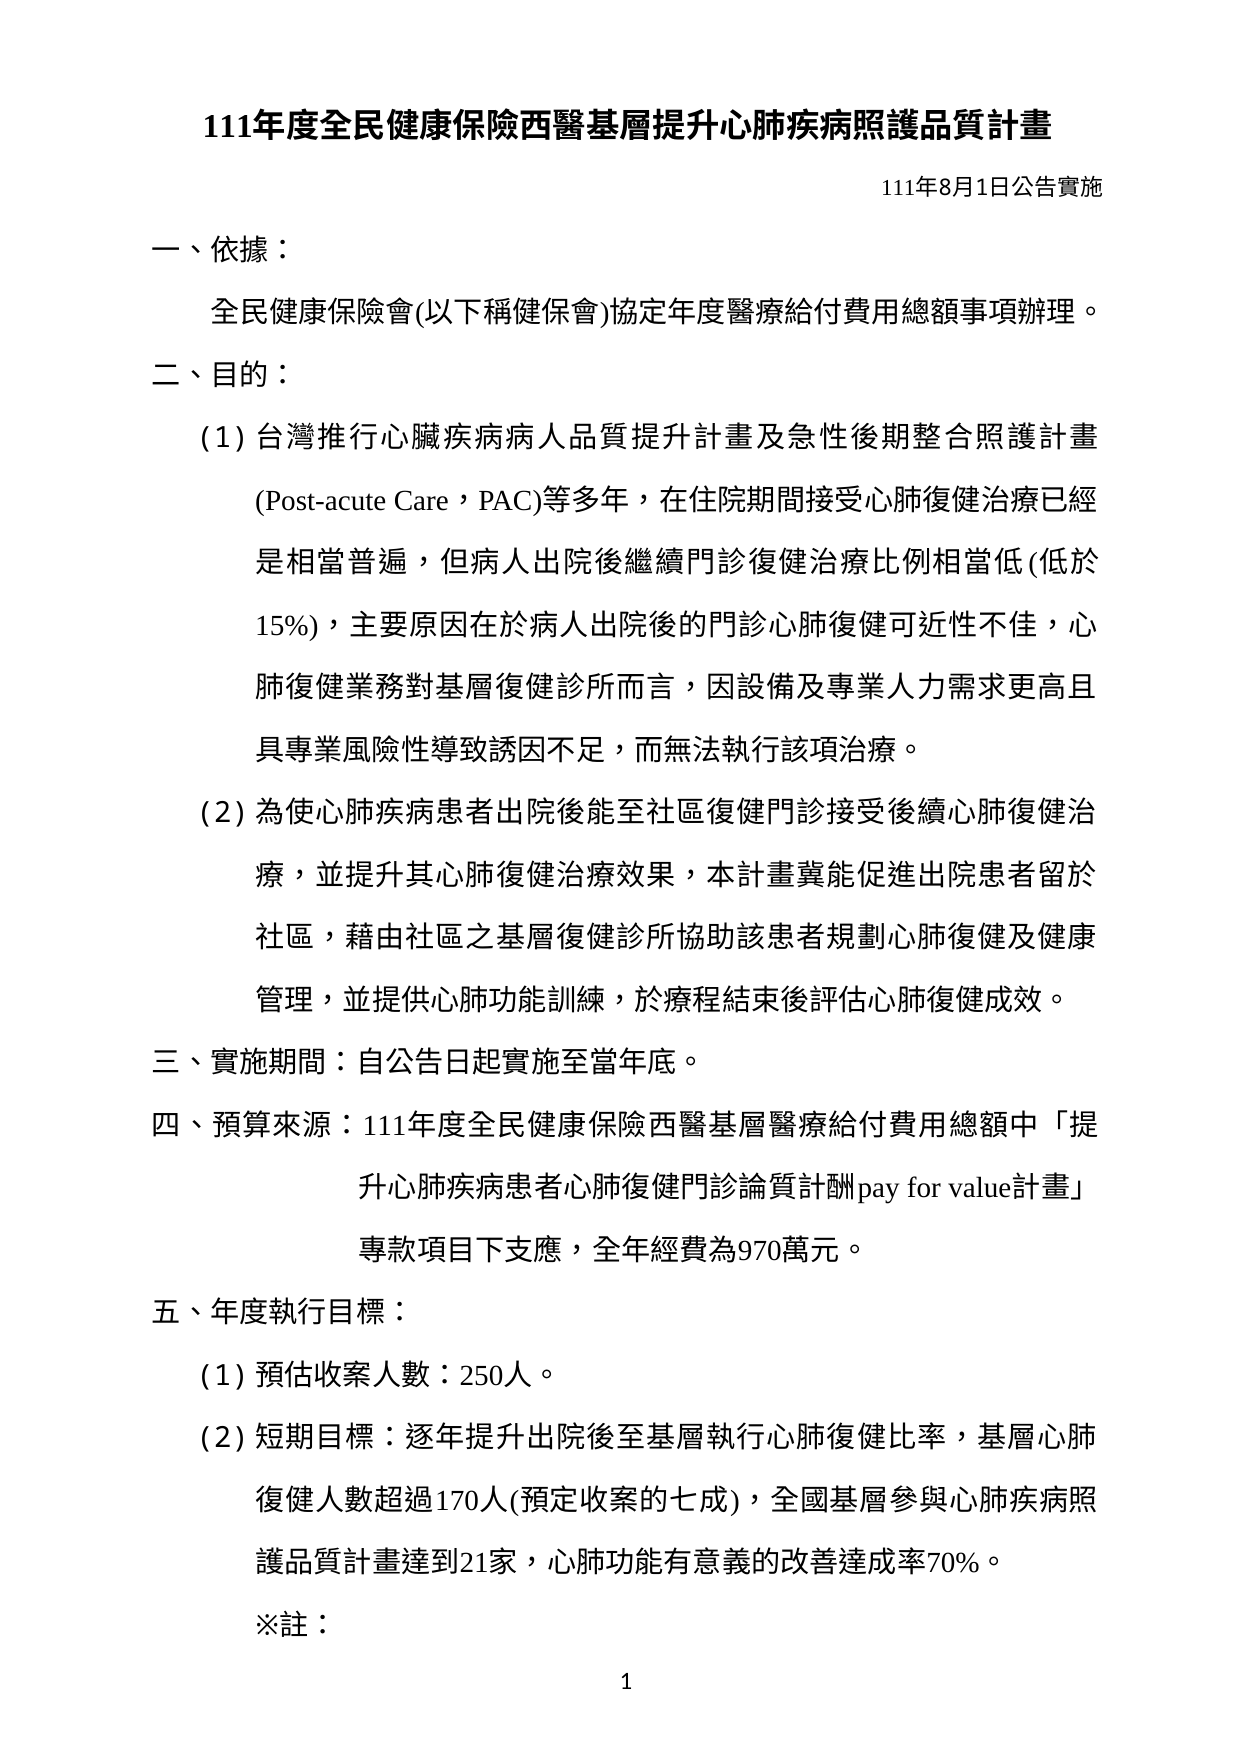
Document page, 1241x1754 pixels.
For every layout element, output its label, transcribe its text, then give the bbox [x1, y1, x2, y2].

text 111年8月1日公告實施 [152, 143, 1103, 206]
text 五、年度執行目標： [152, 1268, 1099, 1331]
list 台灣推行心臟疾病病人品質提升計畫及急性後期整合照護計畫(Post-acute Care，PAC)等多年，在住院期間接受心肺復健治療已經是相當普遍，但病人出院後繼續門診復健治療比例相當低(低於15%)，主要原因在於病人出院後的門診心肺復健可近性不佳，心肺復健業務對基層復健診所而言，因設備及專業人力需求更高且具專業風險性導致誘因不足，而無法執行該項治療。 [196, 393, 1099, 768]
text 三、實施期間：自公告日起實施至當年底。 [152, 1018, 1099, 1081]
text ※註： [255, 1581, 1099, 1643]
list 短期目標：逐年提升出院後至基層執行心肺復健比率，基層心肺復健人數超過170人(預定收案的七成)，全國基層參與心肺疾病照護品質計畫達到21家，心肺功能有意義的改善達成率70%。 [196, 1393, 1099, 1581]
text 二、目的： [152, 331, 1099, 393]
text 全民健康保險會(以下稱健保會)協定年度醫療給付費用總額事項辦理。 [211, 268, 1099, 331]
list 預估收案人數：250人。 [196, 1331, 1099, 1393]
text 111年度全民健康保險西醫基層提升心肺疾病照護品質計畫 [152, 81, 1103, 143]
text 四、預算來源：111年度全民健康保險西醫基層醫療給付費用總額中「提升心肺疾病患者心肺復健門診論質計酬pay for value計畫」專款項目下支應，全年經費為970萬元。 [152, 1081, 1099, 1268]
list 為使心肺疾病患者出院後能至社區復健門診接受後續心肺復健治療，並提升其心肺復健治療效果，本計畫冀能促進出院患者留於社區，藉由社區之基層復健診所協助該患者規劃心肺復健及健康管理，並提供心肺功能訓練，於療程結束後評估心肺復健成效。 [196, 768, 1099, 1018]
text 一、依據： [152, 206, 1099, 268]
